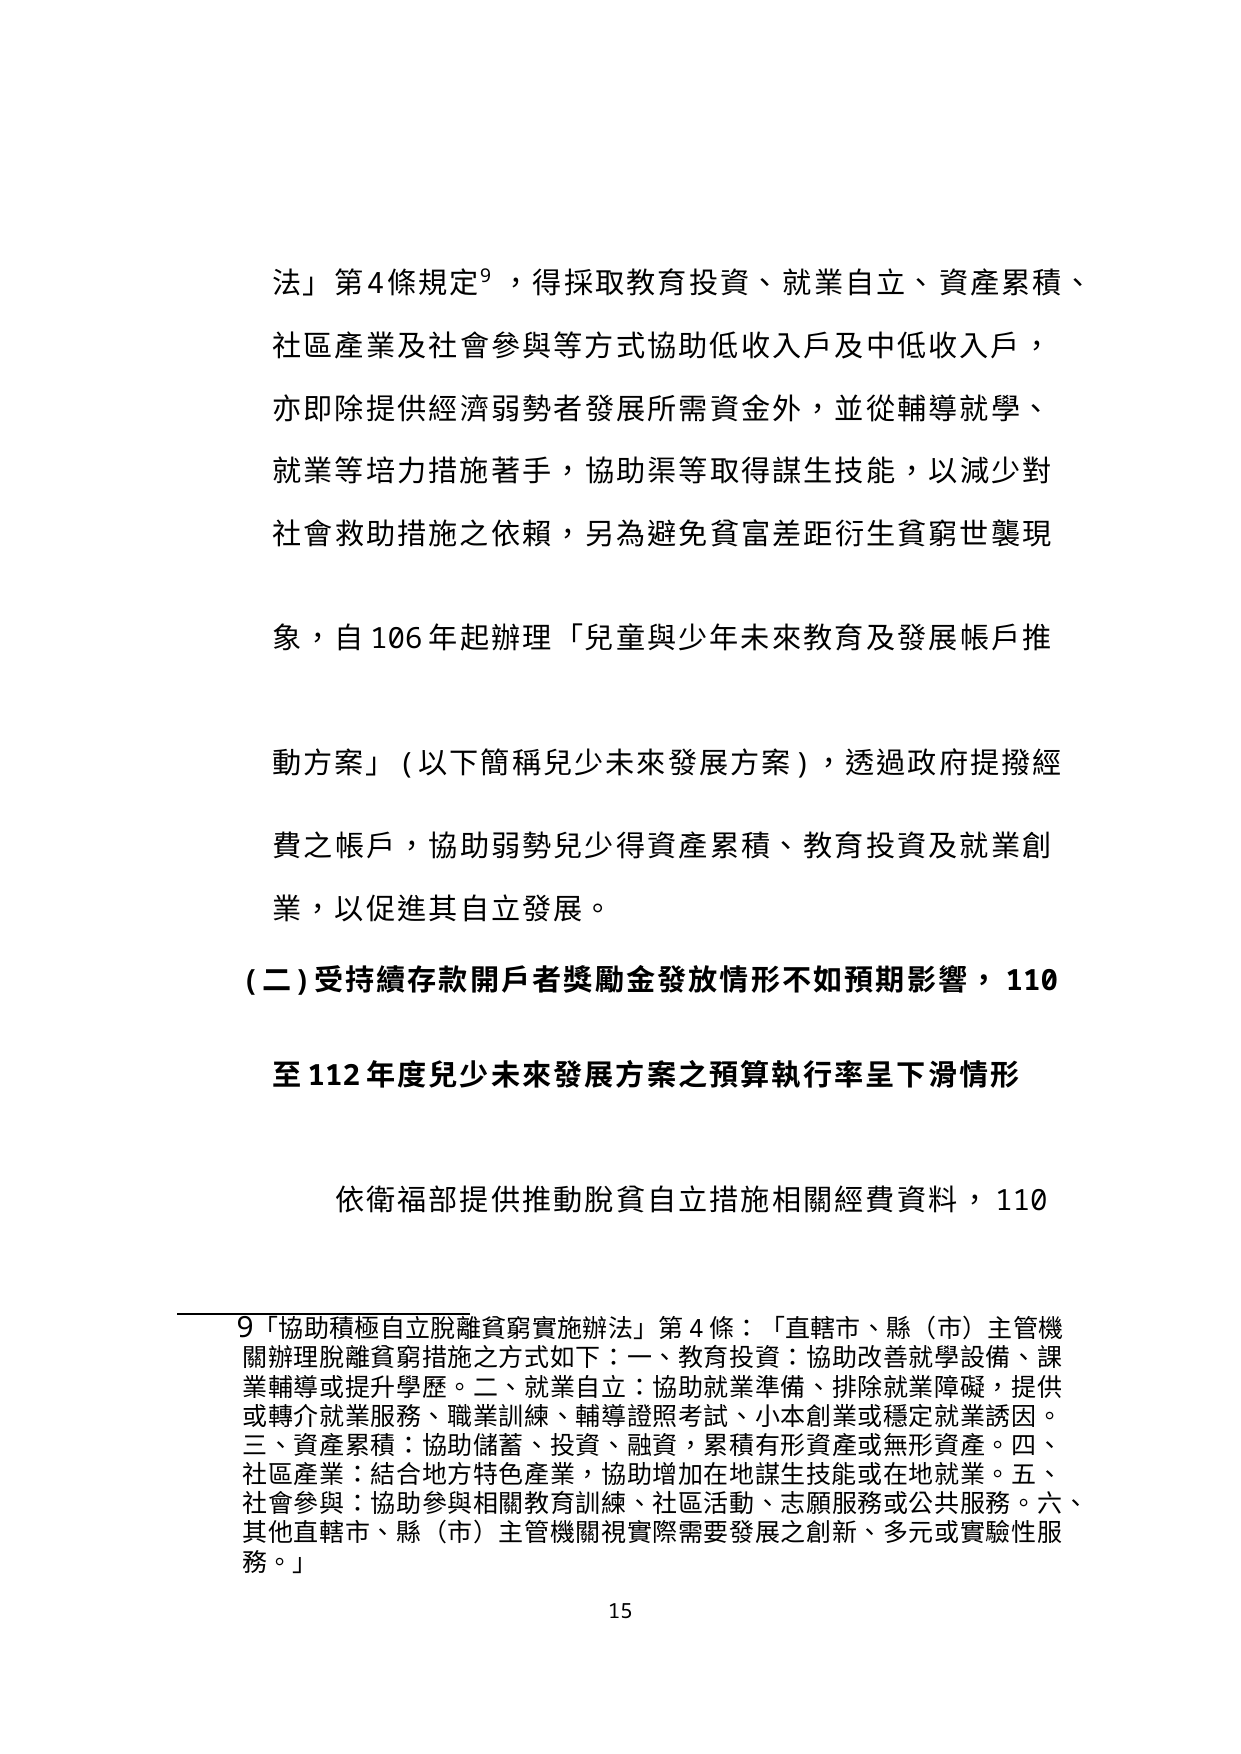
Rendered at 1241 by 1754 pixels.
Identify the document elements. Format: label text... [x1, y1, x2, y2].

text 「協助積極自立脫離貧窮實施辦法」第4條：「直轄市、縣（市）主管機關辦理脫離貧窮措施之方式如下：一、教育投資：協助改善就學設備、課業輔導或提升學歷。二、就業自立：協助就業準備、排除就業障礙，提供或轉介就業服務、職業訓練、輔導證照考試、小本創業或穩定就業誘因。三、資產累積：協助儲蓄、投資、融資，累積有形資產或無形資產。四、社區產業：結合地方特色產業，協助增加在地謀生技能或在地就業。五、社會參與：協助參與相關教育訓練、社區活動、志願服務或公共服務。六、其他直轄市、縣（市）主管機關視實際需要發展之創新、多元或實驗性服務。」 [236, 1314, 1063, 1577]
text 現行社會救助法立法意旨之一係照顧低收入戶與中低收入戶等經濟弱勢者並協助其自立(社會救助法第1條參照)。又依同法第15條之1第1項規定授權市縣政府主管機關自行或運用民間資源辦理脫貧措施。至於地方政府協助經濟弱勢者脫貧自立之方式，依社會救助法第15條之1第3項規定授權訂定之「協助積極自立脫離貧窮實施辦法」第4條規定，得採取教育投資、就業自立、資產累積、社區產業及社會參與等方式協助低收入戶及中低收入戶，亦即除提供經濟弱勢者發展所需資金外，並從輔導就學、就業等培力措施著手，協助渠等取得謀生技能，以減少對社會救助措施之依賴，另為避免貧富差距衍生貧窮世襲現象，自106年起辦理「兒童與少年未來教育及發展帳戶推動方案」(以下簡稱兒少未來發展方案)，透過政府提撥經費之帳戶，協助弱勢兒少得資產累積、教育投資及就業創業，以促進其自立發展。 [266, 177, 1063, 927]
text (二)受持續存款開戶者獎勵金發放情形不如預期影響，110至112年度兒少未來發展方案之預算執行率呈下滑情形 [236, 927, 1063, 1115]
text 依衛福部提供推動脫貧自立措施相關經費資料，110 [266, 1115, 1063, 1240]
